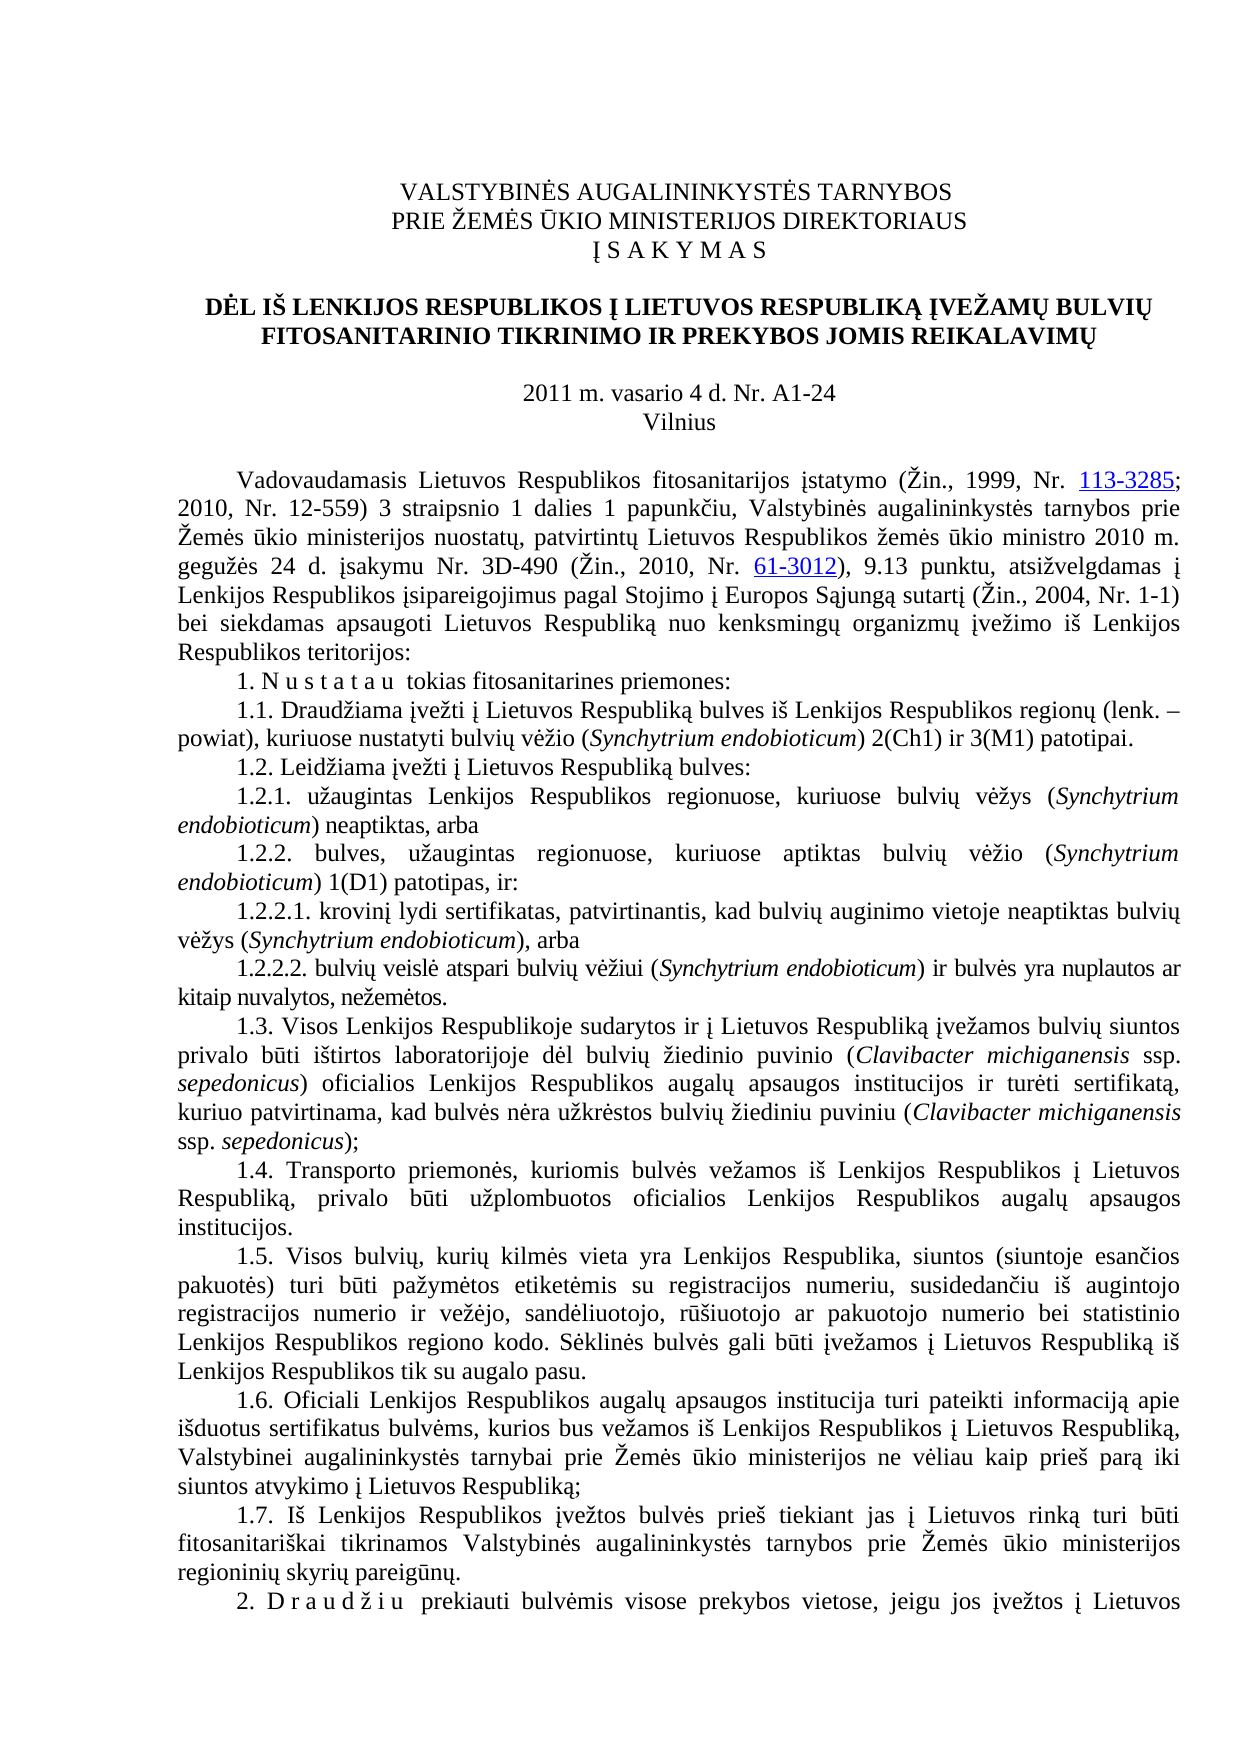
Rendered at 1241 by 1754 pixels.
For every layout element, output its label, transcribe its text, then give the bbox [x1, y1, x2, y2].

text 1. Nustatau tokias fitosanitarines priemones: [177, 666, 1181, 695]
text DĖL iš lenkijos RESPUBLIKOS Į LIETUVOS RESPUBLIKĄ įvežamų bulvių fitosanitarinio tikrinimo ir prekybos jomis reikalavimų [177, 292, 1181, 350]
text 2011 m. vasario 4 d. Nr. A1-24 [177, 378, 1181, 407]
text VALSTYBINĖS AUGALININKYSTĖS TARNYBOS [177, 177, 1181, 206]
text 1.2. Leidžiama įvežti į Lietuvos Respubliką bulves: [177, 752, 1181, 781]
text 1.3. Visos Lenkijos Respublikoje sudarytos ir į Lietuvos Respubliką įvežamos bulvių siuntos privalo būti ištirtos laboratorijoje dėl bulvių žiedinio puvinio (Clavibacter michiganensis ssp. sepedonicus) oficialios Lenkijos Respublikos augalų apsaugos institucijos ir turėti sertifikatą, kuriuo patvirtinama, kad bulvės nėra užkrėstos bulvių žiediniu puviniu (Clavibacter michiganensis ssp. sepedonicus); [177, 1011, 1181, 1155]
text 1.2.1. užaugintas Lenkijos Respublikos regionuose, kuriuose bulvių vėžys (Synchytrium endobioticum) neaptiktas, arba [177, 781, 1181, 838]
text 1.4. Transporto priemonės, kuriomis bulvės vežamos iš Lenkijos Respublikos į Lietuvos Respubliką, privalo būti užplombuotos oficialios Lenkijos Respublikos augalų apsaugos institucijos. [177, 1155, 1181, 1241]
text 1.6. Oficiali Lenkijos Respublikos augalų apsaugos institucija turi pateikti informaciją apie išduotus sertifikatus bulvėms, kurios bus vežamos iš Lenkijos Respublikos į Lietuvos Respubliką, Valstybinei augalininkystės tarnybai prie Žemės ūkio ministerijos ne vėliau kaip prieš parą iki siuntos atvykimo į Lietuvos Respubliką; [177, 1385, 1181, 1500]
text 1.5. Visos bulvių, kurių kilmės vieta yra Lenkijos Respublika, siuntos (siuntoje esančios pakuotės) turi būti pažymėtos etiketėmis su registracijos numeriu, susidedančiu iš augintojo registracijos numerio ir vežėjo, sandėliuotojo, rūšiuotojo ar pakuotojo numerio bei statistinio Lenkijos Respublikos regiono kodo. Sėklinės bulvės gali būti įvežamos į Lietuvos Respubliką iš Lenkijos Respublikos tik su augalo pasu. [177, 1241, 1181, 1385]
text 1.7. Iš Lenkijos Respublikos įvežtos bulvės prieš tiekiant jas į Lietuvos rinką turi būti fitosanitariškai tikrinamos Valstybinės augalininkystės tarnybos prie Žemės ūkio ministerijos regioninių skyrių pareigūnų. [177, 1500, 1181, 1586]
text 1.2.2.1. krovinį lydi sertifikatas, patvirtinantis, kad bulvių auginimo vietoje neaptiktas bulvių vėžys (Synchytrium endobioticum), arba [177, 896, 1181, 953]
text ĮSAKYMAS [177, 235, 1181, 263]
text Vadovaudamasis Lietuvos Respublikos fitosanitarijos įstatymo (Žin., 1999, Nr. 113-3285; 2010, Nr. 12-559) 3 straipsnio 1 dalies 1 papunkčiu, Valstybinės augalininkystės tarnybos prie Žemės ūkio ministerijos nuostatų, patvirtintų Lietuvos Respublikos žemės ūkio ministro 2010 m. gegužės 24 d. įsakymu Nr. 3D-490 (Žin., 2010, Nr. 61-3012), 9.13 punktu, atsižvelgdamas į Lenkijos Respublikos įsipareigojimus pagal Stojimo į Europos Sąjungą sutartį (Žin., 2004, Nr. 1-1) bei siekdamas apsaugoti Lietuvos Respubliką nuo kenksmingų organizmų įvežimo iš Lenkijos Respublikos teritorijos: [177, 465, 1181, 666]
text 2. Draudžiu prekiauti bulvėmis visose prekybos vietose, jeigu jos įvežtos į Lietuvos [177, 1586, 1181, 1615]
text 1.1. Draudžiama įvežti į Lietuvos Respubliką bulves iš Lenkijos Respublikos regionų (lenk. – powiat), kuriuose nustatyti bulvių vėžio (Synchytrium endobioticum) 2(Ch1) ir 3(M1) patotipai. [177, 695, 1181, 752]
text 1.2.2. bulves, užaugintas regionuose, kuriuose aptiktas bulvių vėžio (Synchytrium endobioticum) 1(D1) patotipas, ir: [177, 838, 1181, 896]
text PRIE ŽEMĖS ŪKIO MINISTERIJOS DIREKTORIAUS [177, 206, 1181, 235]
text 1.2.2.2. bulvių veislė atspari bulvių vėžiui (Synchytrium endobioticum) ir bulvės yra nuplautos ar kitaip nuvalytos, nežemėtos. [177, 953, 1181, 1011]
text Vilnius [177, 407, 1181, 436]
